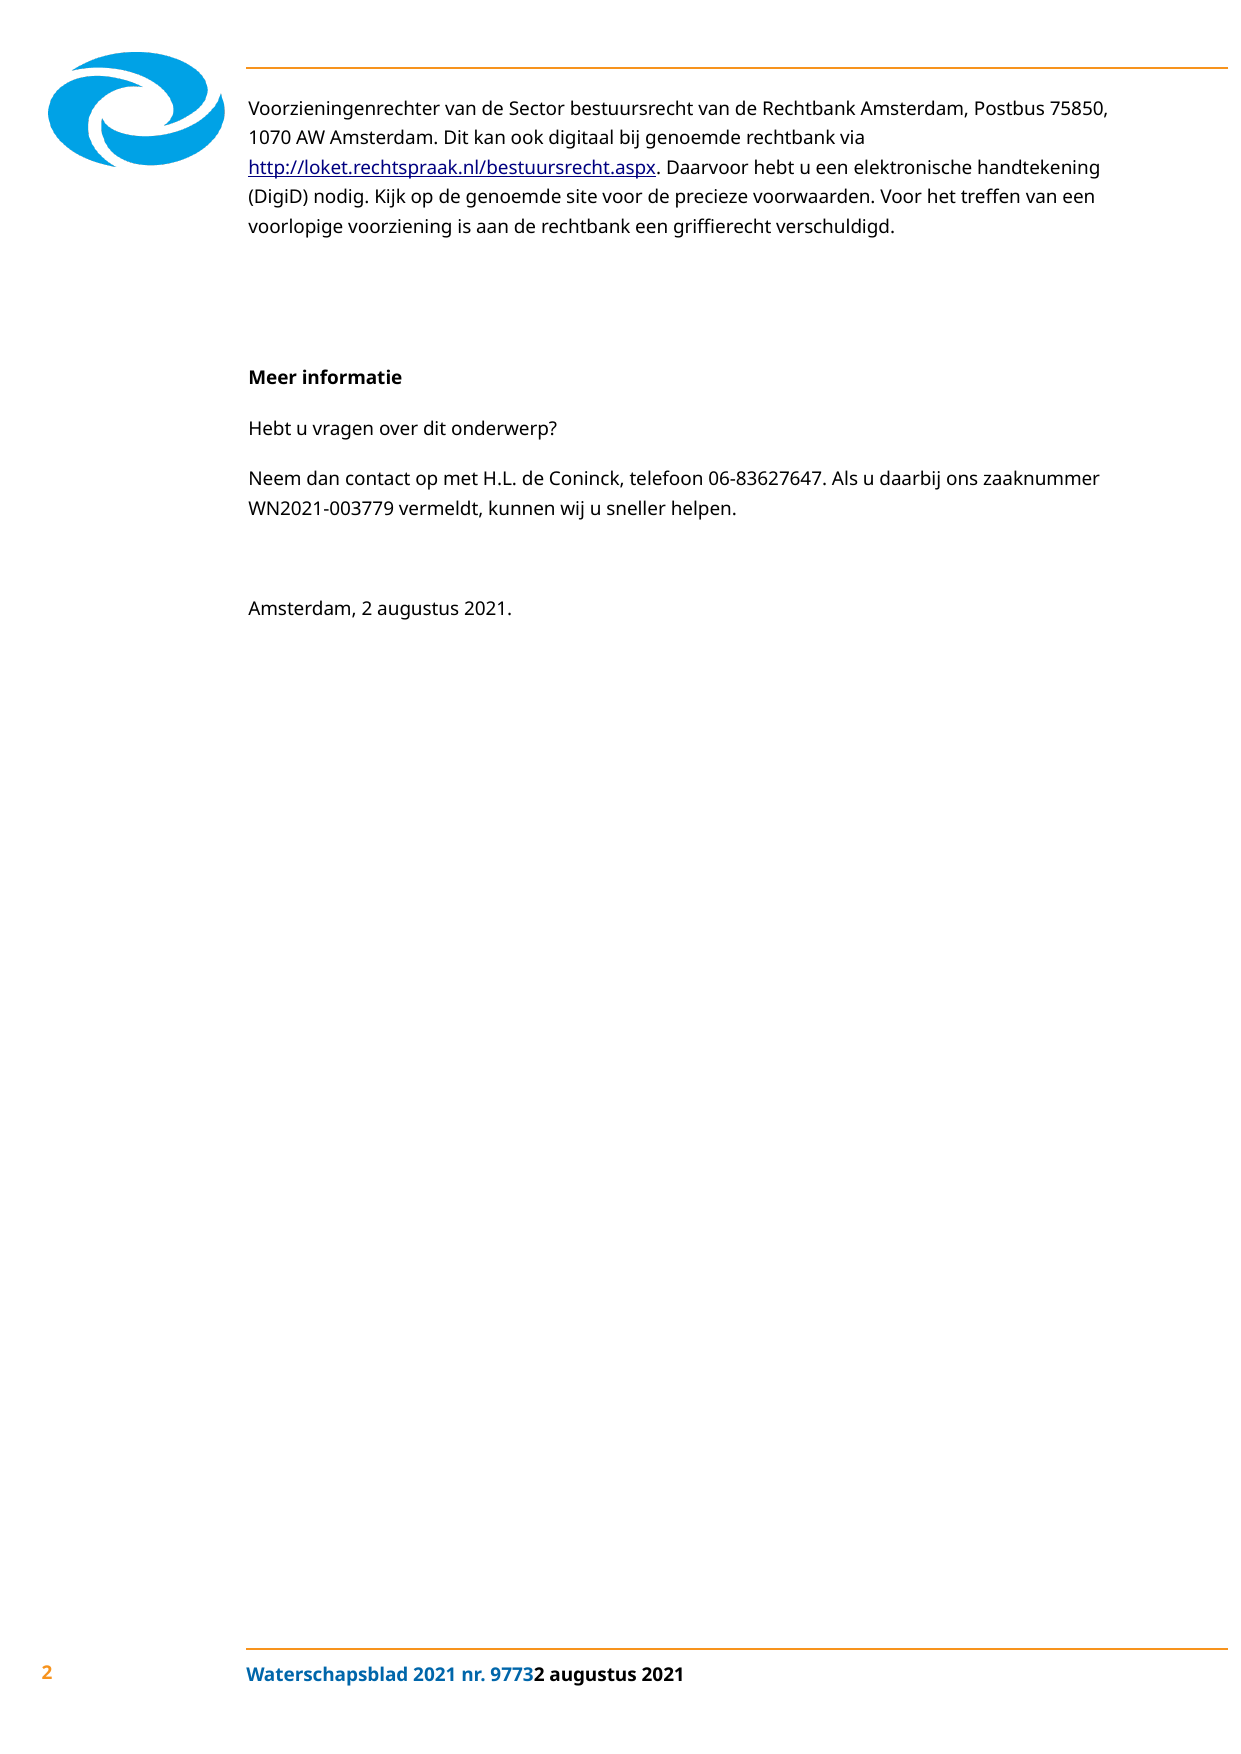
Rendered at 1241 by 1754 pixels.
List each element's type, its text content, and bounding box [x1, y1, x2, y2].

text Neem dan contact op met H.L. de Coninck, telefoon 06-83627647. Als u daarbij ons zaaknummer WN2021-003779 vermeldt, kunnen wij u sneller helpen. [248, 465, 1152, 521]
picture [41, 47, 231, 172]
text Voorzieningenrechter van de Sector bestuursrecht van de Rechtbank Amsterdam, Postbus 75850, 1070 AW Amsterdam. Dit kan ook digitaal bij genoemde rechtbank via http://loket.rechtspraak.nl/bestuursrecht.aspx. Daarvoor hebt u een elektronische handtekening (DigiD) nodig. Kijk op de genoemde site voor de precieze voorwaarden. Voor het treffen van een voorlopige voorziening is aan de rechtbank een griffierecht verschuldigd. [248, 95, 1152, 239]
text Meer informatie [248, 364, 1152, 390]
text Amsterdam, 2 augustus 2021. [248, 596, 1152, 621]
text Hebt u vragen over dit onderwerp? [248, 415, 1152, 441]
